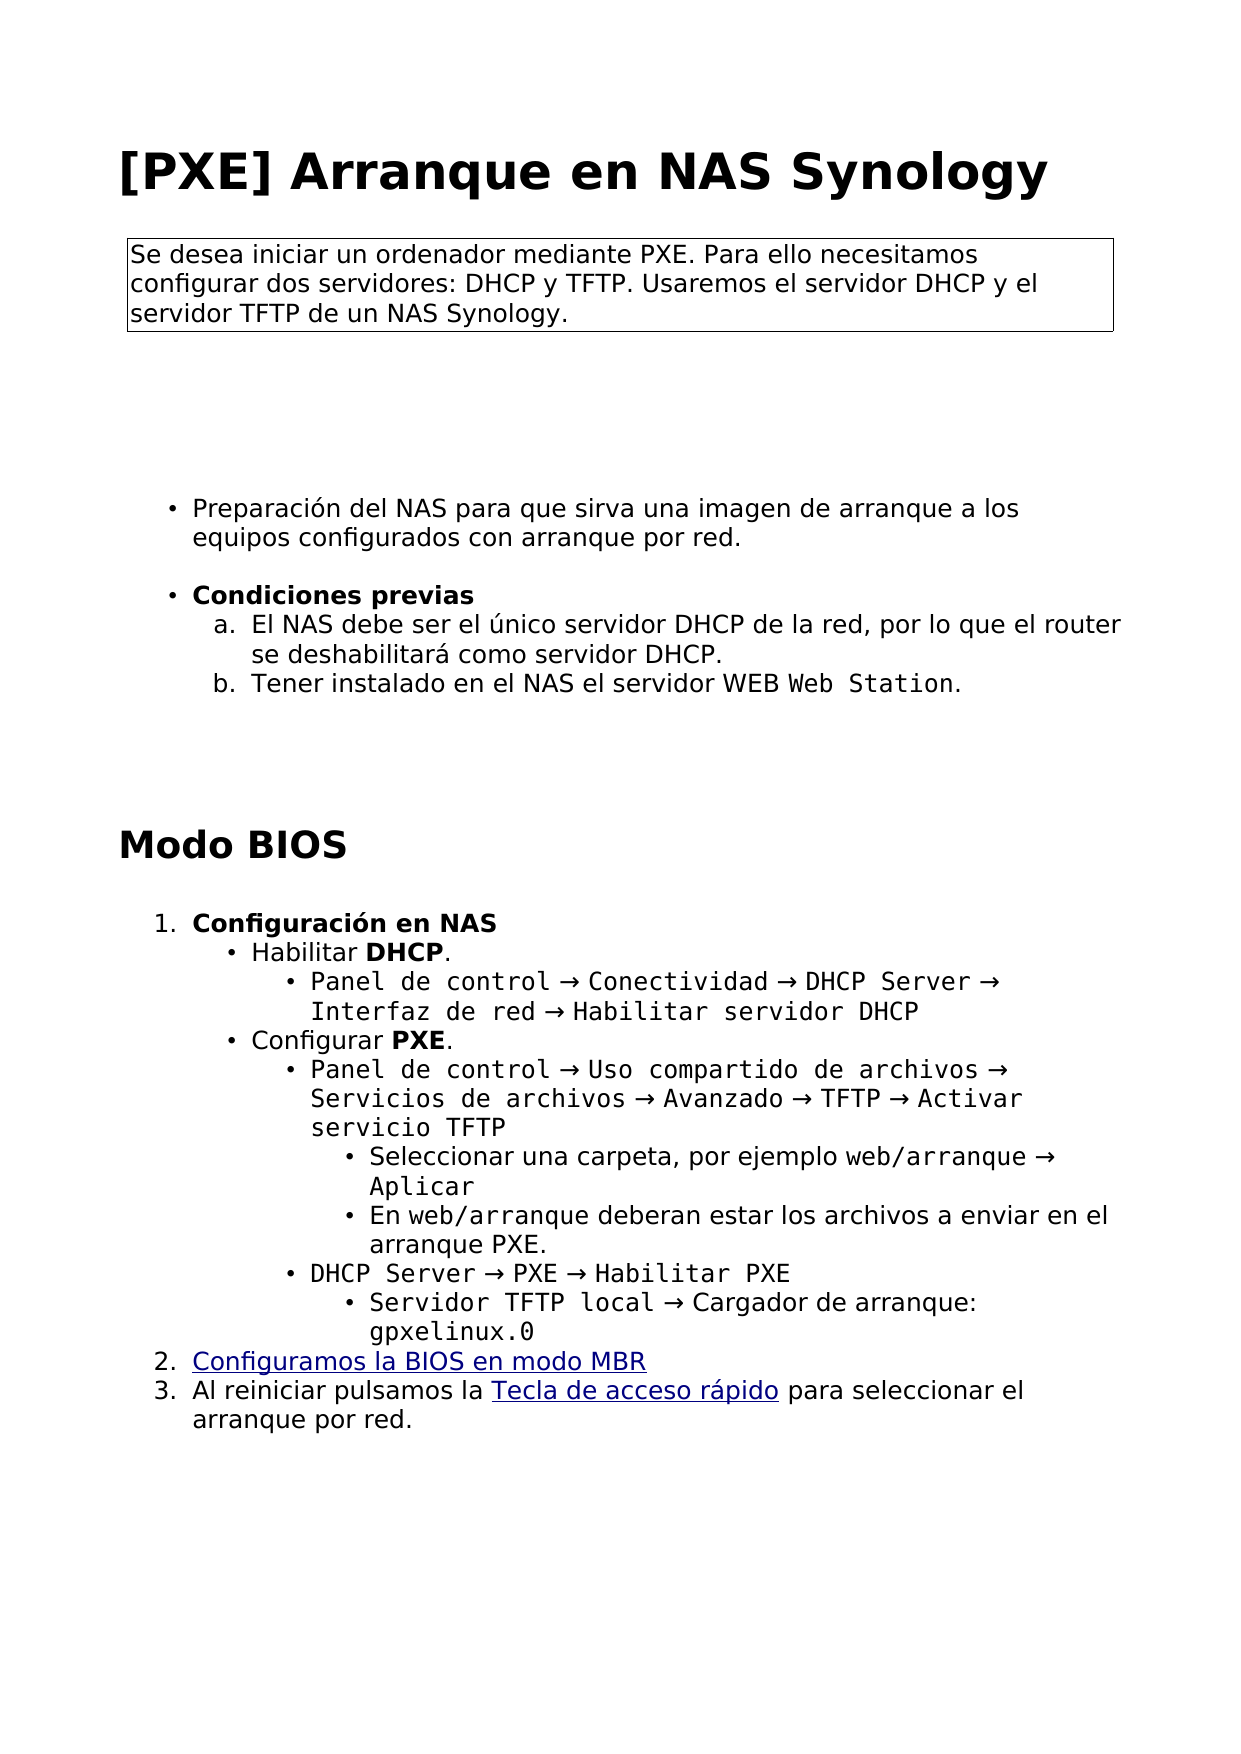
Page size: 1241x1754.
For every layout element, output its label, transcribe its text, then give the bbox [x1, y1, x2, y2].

list Configuramos la BIOS en modo MBR [177, 1347, 1122, 1376]
table_header Se desea iniciar un ordenador mediante PXE. Para ello necesitamos configurar dos servidores: DHCP y TFTP. Usaremos el servidor DHCP y el servidor TFTP de un NAS Synology. [128, 239, 1113, 331]
list Habilitar DHCP. [236, 938, 1122, 967]
list DHCP Server → PXE → Habilitar PXE [295, 1259, 1122, 1288]
list Servidor TFTP local → Cargador de arranque: gpxelinux.0 [354, 1288, 1122, 1347]
list Condiciones previas [177, 582, 1122, 611]
list Tener instalado en el NAS el servidor WEB Web Station. [236, 669, 1122, 698]
list Panel de control → Conectividad → DHCP Server → Interfaz de red → Habilitar servidor DHCP [295, 967, 1122, 1026]
list Configuración en NAS [177, 909, 1122, 938]
list En web/arranque deberan estar los archivos a enviar en el arranque PXE. [354, 1201, 1122, 1259]
list Panel de control → Uso compartido de archivos → Servicios de archivos → Avanzado → TFTP → Activar servicio TFTP [295, 1055, 1122, 1142]
list El NAS debe ser el único servidor DHCP de la red, por lo que el router se deshabilitará como servidor DHCP. [236, 611, 1122, 669]
list Preparación del NAS para que sirva una imagen de arranque a los equipos configurados con arranque por red. [177, 494, 1122, 552]
list Configurar PXE. [236, 1026, 1122, 1055]
list Seleccionar una carpeta, por ejemplo web/arranque → Aplicar [354, 1142, 1122, 1201]
subtitle [PXE] Arranque en NAS Synology [118, 143, 1122, 201]
list Al reiniciar pulsamos la Tecla de acceso rápido para seleccionar el arranque por red. [177, 1376, 1122, 1434]
subtitle Modo BIOS [118, 823, 1122, 867]
